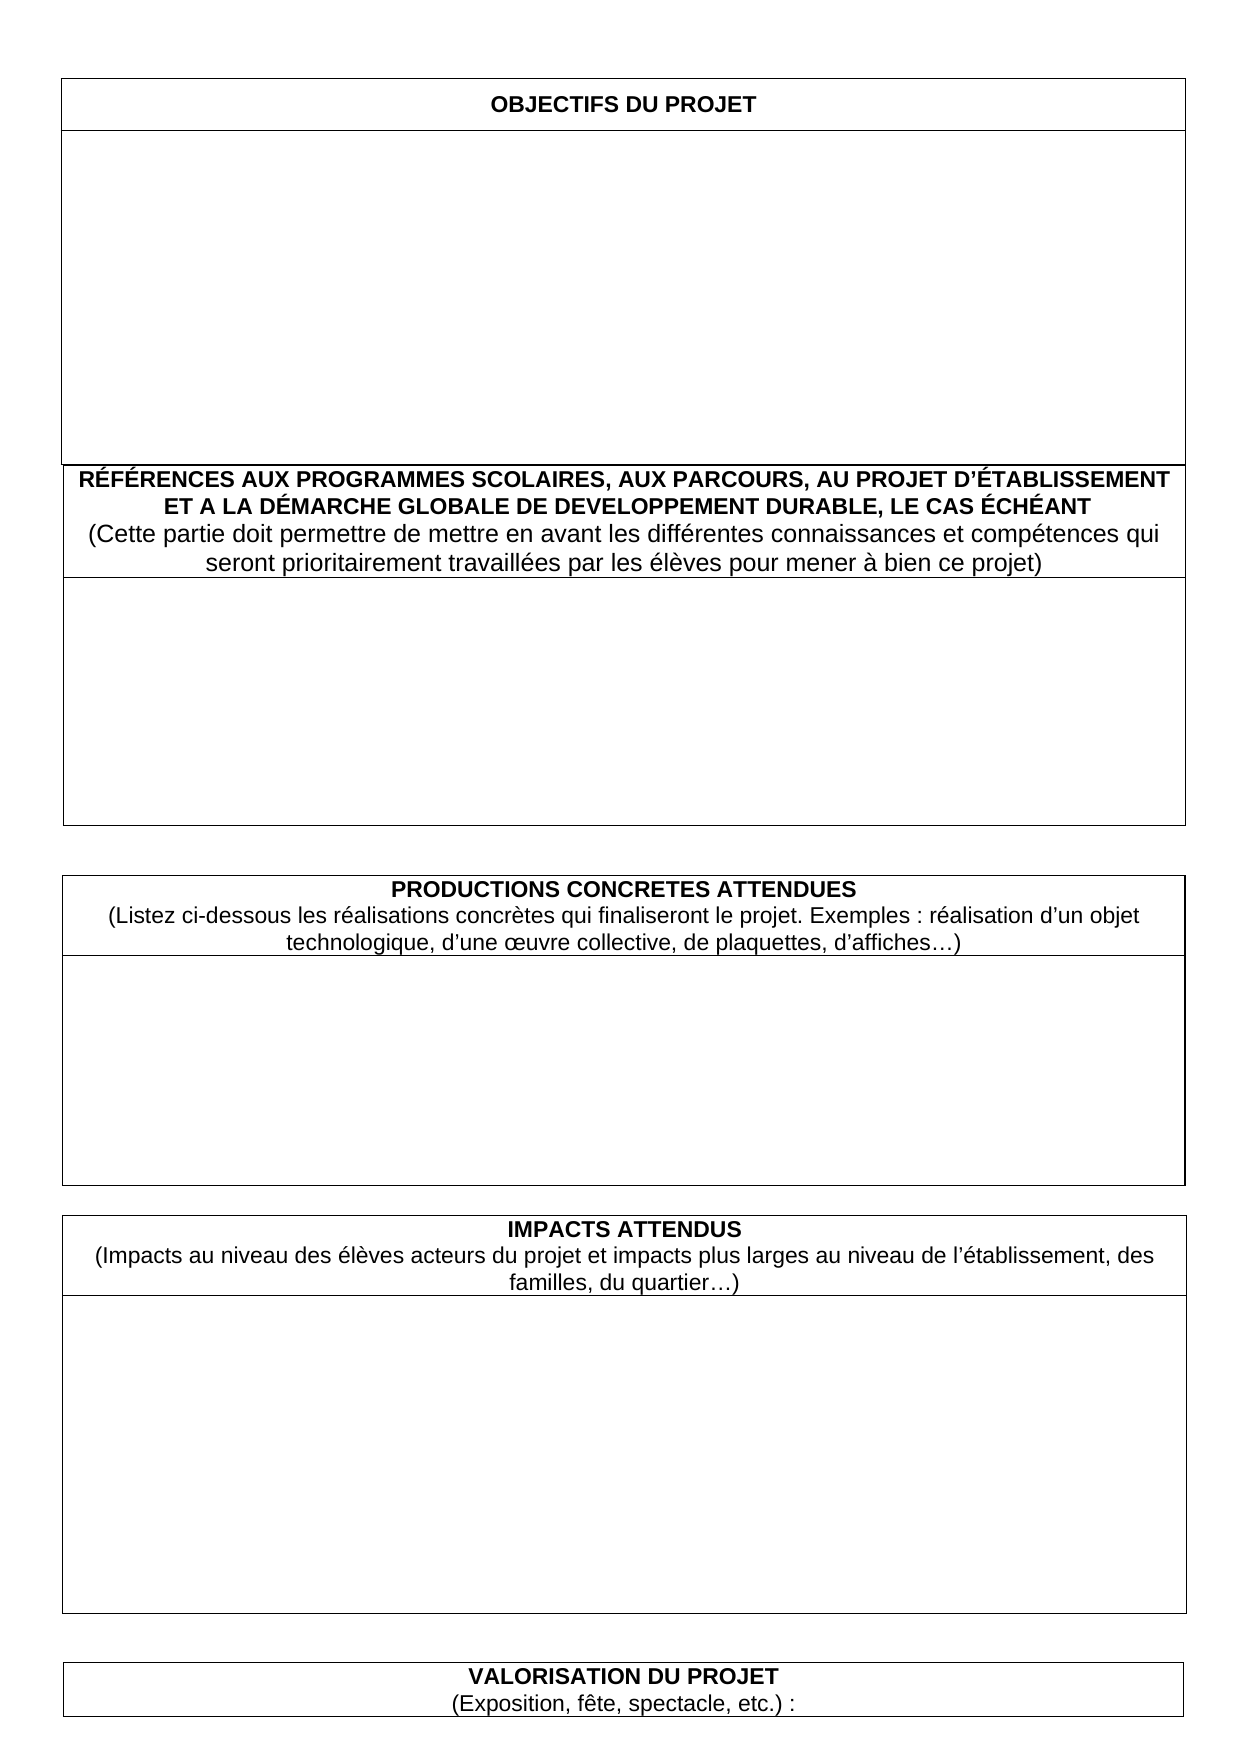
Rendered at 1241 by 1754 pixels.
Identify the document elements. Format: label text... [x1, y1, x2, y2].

table_header VALORISATION DU PROJET (Exposition, fête, spectacle, etc.) : [64, 1663, 1183, 1716]
table_cell [63, 956, 1184, 1185]
table_header PRODUCTIONS CONCRETES ATTENDUES (Listez ci-dessous les réalisations concrètes qui finaliseront le projet. Exemples : réalisation d’un objet technologique, d’une œuvre collective, de plaquettes, d’affiches…) [63, 876, 1184, 955]
table_cell [63, 1296, 1186, 1612]
table_cell [64, 578, 1185, 825]
table_cell [62, 131, 1185, 464]
table_header OBJECTIFS DU PROJET [62, 79, 1185, 130]
table_header IMPACTS ATTENDUS (Impacts au niveau des élèves acteurs du projet et impacts plus larges au niveau de l’établissement, des familles, du quartier…) [63, 1216, 1186, 1295]
table_header RÉFÉRENCES AUX PROGRAMMES SCOLAIRES, AUX PARCOURS, AU PROJET D’ÉTABLISSEMENT ET A LA DÉMARCHE GLOBALE DE DEVELOPPEMENT DURABLE, LE CAS ÉCHÉANT (Cette partie doit permettre de mettre en avant les différentes connaissances et compétences qui seront prioritairement travaillées par les élèves pour mener à bien ce projet) [64, 466, 1185, 577]
